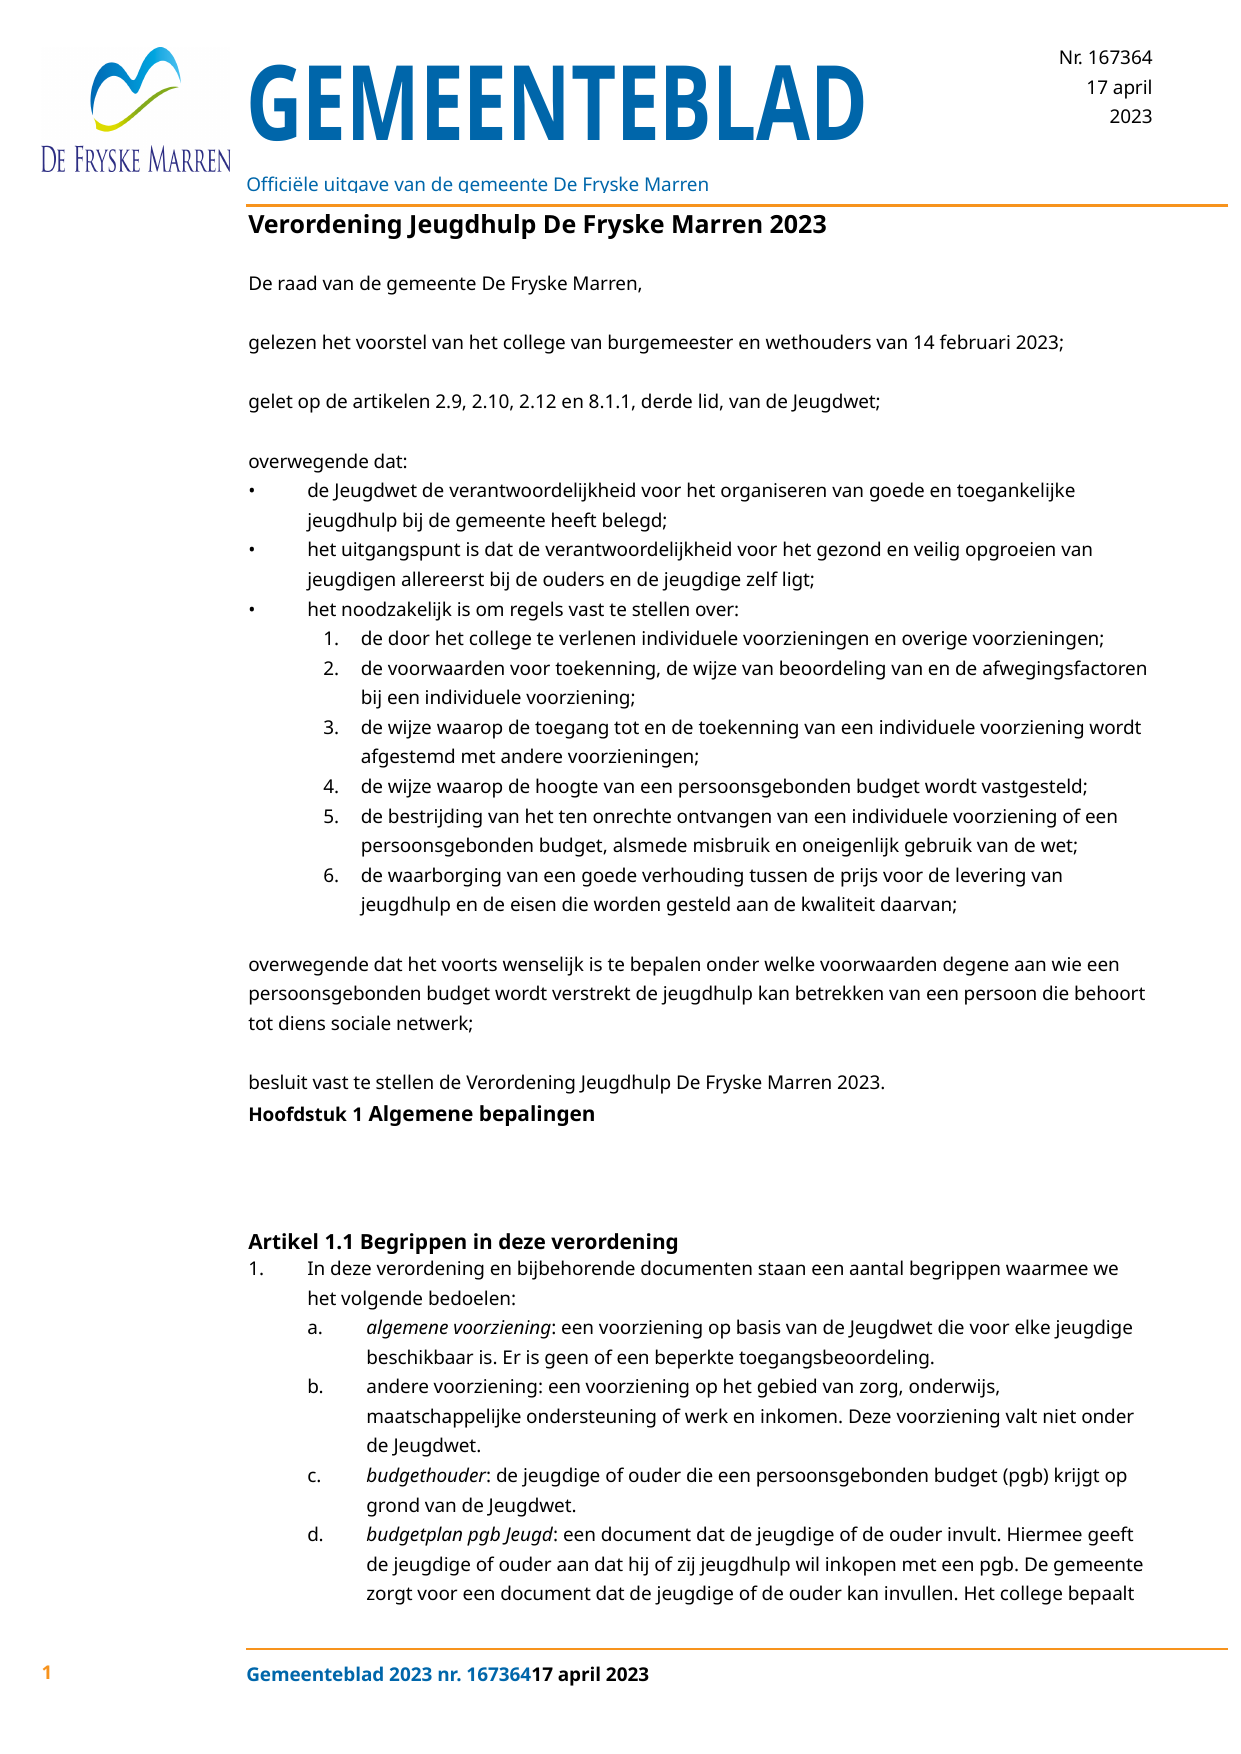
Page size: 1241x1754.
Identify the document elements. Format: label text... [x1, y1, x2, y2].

text gelezen het voorstel van het college van burgemeester en wethouders van 14 februari 2023; [248, 329, 1152, 355]
text Artikel 1.1 Begrippen in deze verordening [248, 1227, 1152, 1255]
list de bestrijding van het ten onrechte ontvangen van een individuele voorziening of een persoonsgebonden budget, alsmede misbruik en oneigenlijk gebruik van de wet; [323, 803, 1152, 858]
text tot diens sociale netwerk; [248, 1010, 1152, 1036]
list In deze verordening en bijbehorende documenten staan een aantal begrippen waarmee we het volgende bedoelen: [248, 1255, 1152, 1311]
text Verordening Jeugdhulp De Fryske Marren 2023 [248, 207, 1152, 241]
text overwegende dat het voorts wenselijk is te bepalen onder welke voorwaarden degene aan wie een persoonsgebonden budget wordt verstrekt de jeugdhulp kan betrekken van een persoon die behoort [248, 951, 1152, 1006]
text De raad van de gemeente De Fryske Marren, [248, 270, 1152, 296]
list de waarborging van een goede verhouding tussen de prijs voor de levering van jeugdhulp en de eisen die worden gesteld aan de kwaliteit daarvan; [323, 862, 1152, 917]
list het uitgangspunt is dat de verantwoordelijkheid voor het gezond en veilig opgroeien van jeugdigen allereerst bij de ouders en de jeugdige zelf ligt; [248, 537, 1152, 592]
list de door het college te verlenen individuele voorzieningen en overige voorzieningen; [323, 625, 1152, 651]
picture [41, 47, 231, 172]
list algemene voorziening: een voorziening op basis van de Jeugdwet die voor elke jeugdige beschikbaar is. Er is geen of een beperkte toegangsbeoordeling. [307, 1314, 1152, 1370]
list andere voorziening: een voorziening op het gebied van zorg, onderwijs, maatschappelijke ondersteuning of werk en inkomen. Deze voorziening valt niet onder de Jeugdwet. [307, 1373, 1152, 1458]
list budgethouder: de jeugdige of ouder die een persoonsgebonden budget (pgb) krijgt op grond van de Jeugdwet. [307, 1462, 1152, 1518]
text overwegende dat: [248, 448, 1152, 473]
list budgetplan pgb Jeugd: een document dat de jeugdige of de ouder invult. Hiermee geeft de jeugdige of ouder aan dat hij of zij jeugdhulp wil inkopen met een pgb. De gemeente zorgt voor een document dat de jeugdige of de ouder kan invullen. Het college bepaalt [307, 1521, 1152, 1606]
list de Jeugdwet de verantwoordelijkheid voor het organiseren van goede en toegankelijke jeugdhulp bij de gemeente heeft belegd; [248, 477, 1152, 533]
list de wijze waarop de hoogte van een persoonsgebonden budget wordt vastgesteld; [323, 773, 1152, 799]
list de wijze waarop de toegang tot en de toekenning van een individuele voorziening wordt afgestemd met andere voorzieningen; [323, 714, 1152, 769]
text besluit vast te stellen de Verordening Jeugdhulp De Fryske Marren 2023. [248, 1069, 1152, 1095]
text Hoofdstuk 1 Algemene bepalingen [248, 1099, 1152, 1127]
text gelet op de artikelen 2.9, 2.10, 2.12 en 8.1.1, derde lid, van de Jeugdwet; [248, 389, 1152, 414]
list de voorwaarden voor toekenning, de wijze van beoordeling van en de afwegingsfactoren bij een individuele voorziening; [323, 655, 1152, 710]
list het noodzakelijk is om regels vast te stellen over: [248, 596, 1152, 621]
